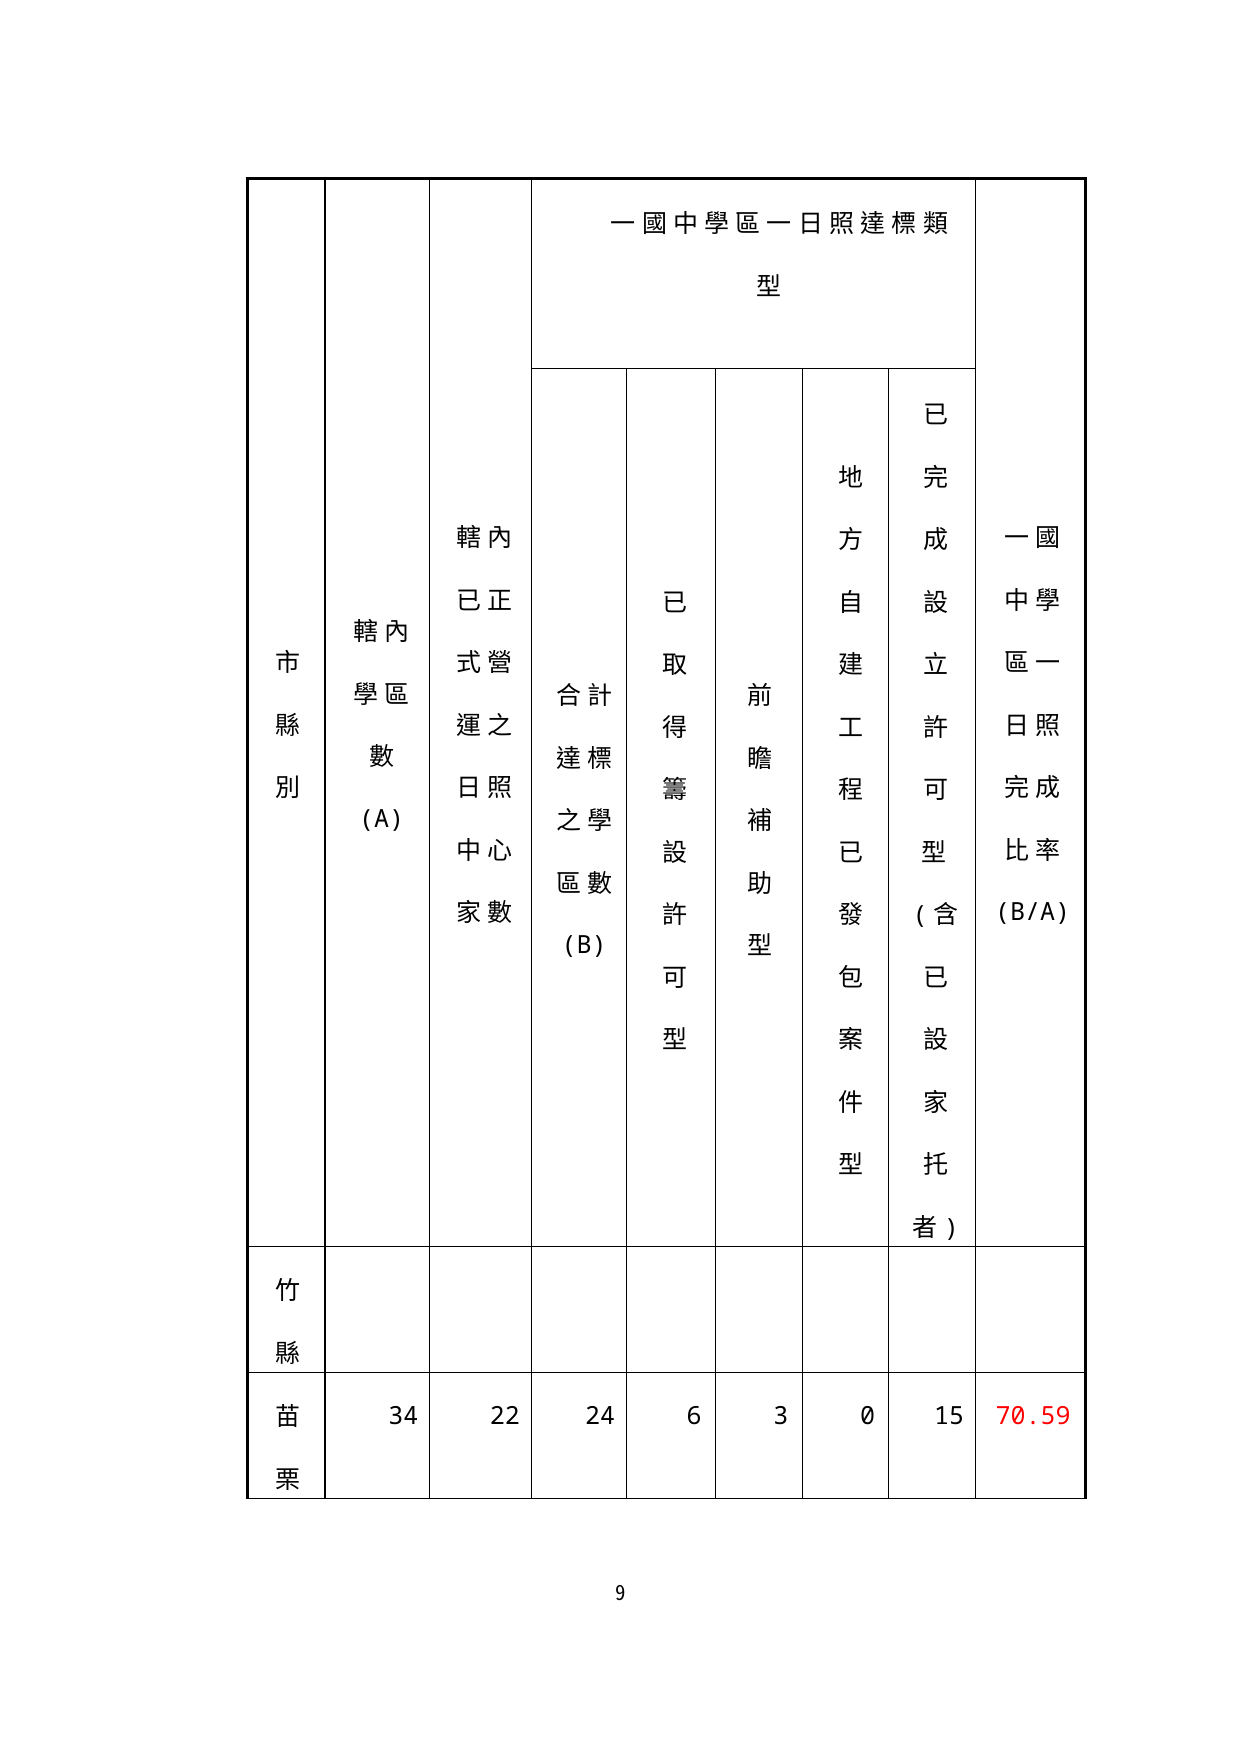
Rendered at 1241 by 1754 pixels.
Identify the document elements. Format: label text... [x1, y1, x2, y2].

table_header 一國中學區一日照完成比率 (B/A) [976, 180, 1084, 1246]
table_cell 22 [430, 1373, 531, 1498]
table_cell 已完成設立許可型(含已設家托者) [889, 369, 975, 1246]
table_cell 24 [532, 1373, 626, 1498]
table_cell [532, 1247, 626, 1372]
table_cell [803, 1247, 888, 1372]
table_cell 地方自建工程已發包案件型 [803, 369, 888, 1246]
table_cell [430, 1247, 531, 1372]
table_cell 6 [627, 1373, 715, 1498]
table_cell 前瞻補助型 [716, 369, 802, 1246]
table_cell [976, 1247, 1084, 1372]
table_cell 3 [716, 1373, 802, 1498]
table_cell 合計達標之學區數 (B) [532, 369, 626, 1246]
table_cell 15 [889, 1373, 975, 1498]
table_header 轄內學區數(A) [326, 180, 429, 1246]
table_cell 0 [803, 1373, 888, 1498]
table_header 一國中學區一日照達標類型 [532, 180, 975, 368]
table_cell 已取得籌設許可型 [627, 369, 715, 1246]
table_header 轄內已正式營運之日照中心家數 [430, 180, 531, 1246]
table_cell [326, 1247, 429, 1372]
table_cell [889, 1247, 975, 1372]
table_cell 34 [326, 1373, 429, 1498]
table_cell 竹縣 [249, 1247, 324, 1372]
table_cell [716, 1247, 802, 1372]
table_cell [627, 1247, 715, 1372]
table_cell 苗栗 [249, 1373, 324, 1498]
table_cell 70.59 [976, 1373, 1084, 1498]
table_header 市縣別 [249, 180, 324, 1246]
